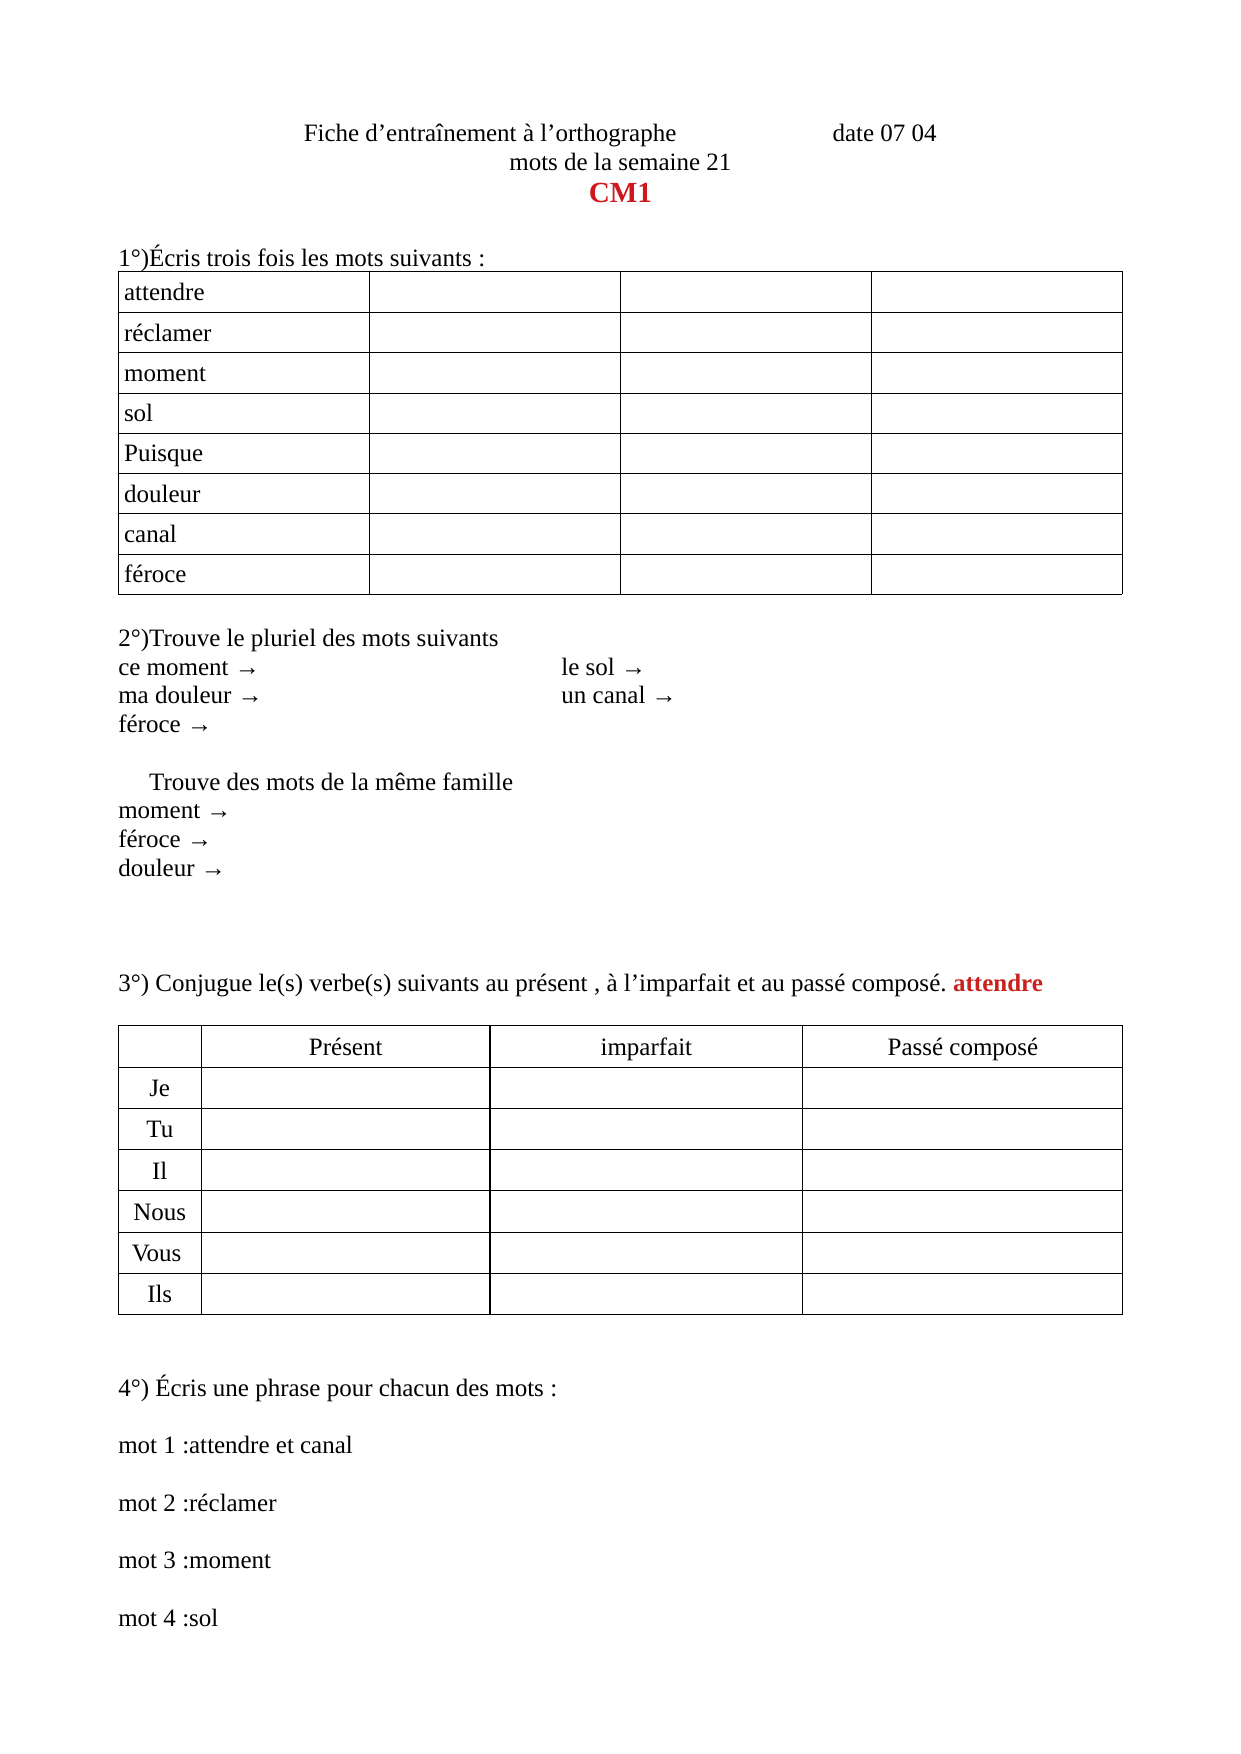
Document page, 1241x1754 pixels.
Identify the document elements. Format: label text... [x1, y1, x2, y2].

table_cell sol [119, 394, 369, 433]
table_cell Vous [119, 1233, 201, 1273]
table_header [621, 272, 871, 312]
table_cell [803, 1191, 1122, 1232]
table_cell [491, 1068, 802, 1108]
text 3°) Conjugue le(s) verbe(s) suivants au présent , à l’imparfait et au passé composé. attendre [118, 968, 1122, 997]
table_cell Ils [119, 1274, 201, 1314]
table_cell moment [119, 353, 369, 392]
table_cell [202, 1109, 489, 1149]
text CM1 [118, 176, 1122, 209]
table_cell réclamer [119, 313, 369, 352]
text mot 4 :sol [118, 1603, 1122, 1631]
table_header Présent [202, 1026, 489, 1067]
table_cell douleur [119, 474, 369, 513]
table_cell [370, 474, 620, 513]
text féroce → [118, 709, 1122, 738]
table_header Passé composé [803, 1026, 1122, 1067]
table_cell [803, 1274, 1122, 1314]
table_cell [621, 474, 871, 513]
text moment → [118, 795, 1122, 824]
table_cell [202, 1191, 489, 1232]
table_cell [491, 1191, 802, 1232]
table_cell Il [119, 1150, 201, 1190]
text mot 1 :attendre et canal [118, 1430, 1122, 1459]
table_cell [370, 353, 620, 392]
text 2°)Trouve le pluriel des mots suivants [118, 623, 1122, 652]
table_cell canal [119, 514, 369, 554]
table_cell [803, 1068, 1122, 1108]
text mot 3 :moment [118, 1545, 1122, 1574]
table_cell [202, 1150, 489, 1190]
table_cell [621, 394, 871, 433]
table_cell [370, 434, 620, 473]
table_cell [803, 1150, 1122, 1190]
table_header imparfait [491, 1026, 802, 1067]
table_header [119, 1026, 201, 1067]
table_cell [370, 394, 620, 433]
table_cell [872, 555, 1122, 594]
table_cell [202, 1274, 489, 1314]
table_cell [621, 313, 871, 352]
text ma douleur → un canal → [118, 680, 1122, 709]
text ce moment → le sol → [118, 652, 1122, 680]
table_cell Puisque [119, 434, 369, 473]
table_cell Tu [119, 1109, 201, 1149]
table_cell [872, 353, 1122, 392]
text 4°) Écris une phrase pour chacun des mots : [118, 1373, 1122, 1401]
table_cell Je [119, 1068, 201, 1108]
table_cell [491, 1150, 802, 1190]
text Trouve des mots de la même famille [118, 767, 1122, 795]
table_cell [621, 353, 871, 392]
table_cell [621, 434, 871, 473]
table_cell [803, 1109, 1122, 1149]
table_cell [872, 313, 1122, 352]
table_cell [202, 1068, 489, 1108]
table_cell [202, 1233, 489, 1273]
table_header attendre [119, 272, 369, 312]
text mots de la semaine 21 [118, 147, 1122, 176]
table_cell [370, 555, 620, 594]
table_cell [872, 394, 1122, 433]
table_cell [491, 1109, 802, 1149]
table_cell [491, 1274, 802, 1314]
table_header [370, 272, 620, 312]
table_cell [491, 1233, 802, 1273]
table_cell féroce [119, 555, 369, 594]
text 1°)Écris trois fois les mots suivants : [118, 243, 1122, 271]
text douleur → [118, 853, 1122, 882]
table_cell [872, 514, 1122, 554]
table_cell [370, 313, 620, 352]
table_cell [621, 514, 871, 554]
text féroce → [118, 824, 1122, 853]
table_cell [872, 434, 1122, 473]
table_cell [370, 514, 620, 554]
table_header [872, 272, 1122, 312]
text mot 2 :réclamer [118, 1488, 1122, 1516]
table_cell [621, 555, 871, 594]
table_cell [803, 1233, 1122, 1273]
table_cell Nous [119, 1191, 201, 1232]
text Fiche d’entraînement à l’orthographe date 07 04 [118, 118, 1122, 147]
table_cell [872, 474, 1122, 513]
